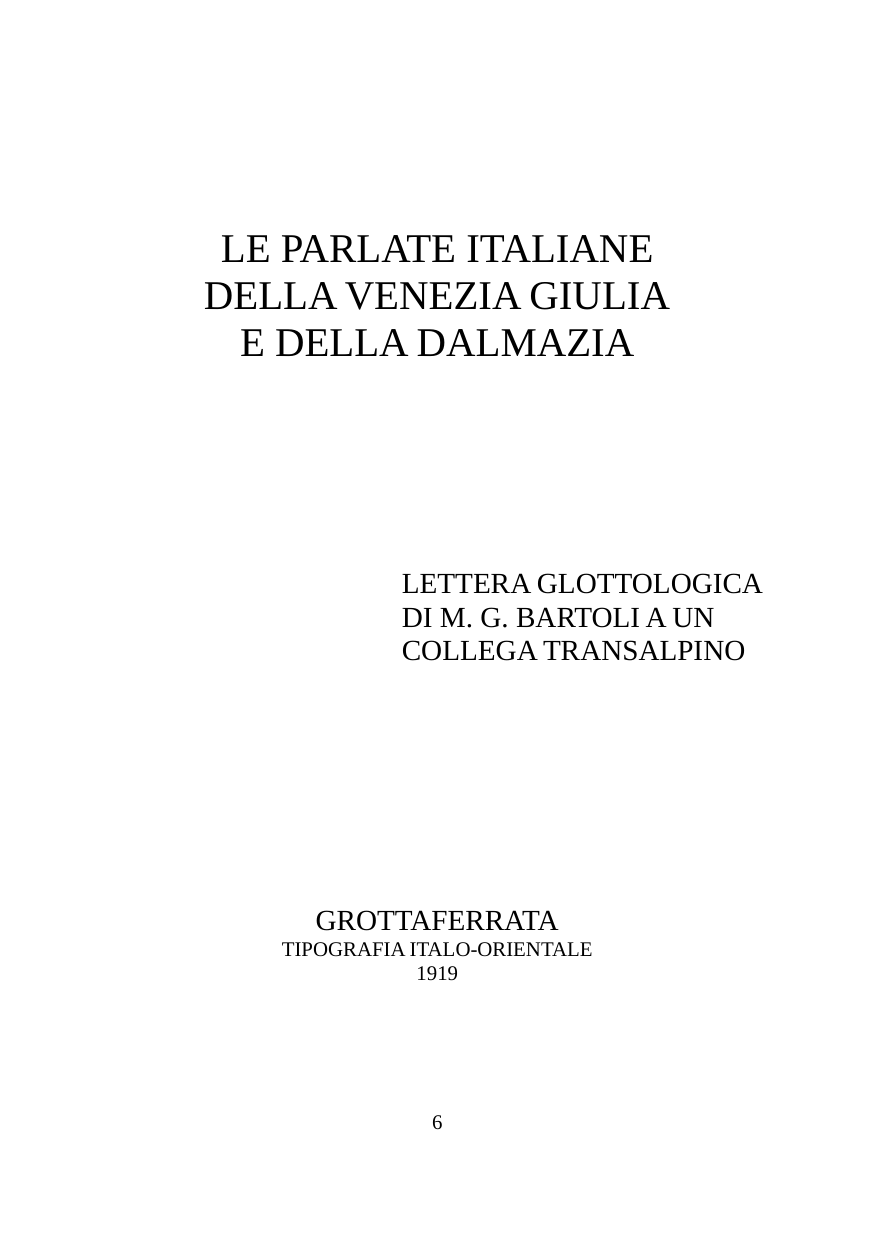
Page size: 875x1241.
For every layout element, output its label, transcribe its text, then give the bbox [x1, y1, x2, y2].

text LETTERA GLOTTOLOGICA DI M. G. BARTOLI A UN COLLEGA TRANSALPINO [402, 566, 768, 667]
text GROTTAFERRATA TIPOGRAFIA ITALO-ORIENTALE 1919 [106, 903, 768, 985]
subtitle LE PARLATE ITALIANE DELLA VENEZIA GIULIA E DELLA DALMAZIA [106, 224, 768, 365]
